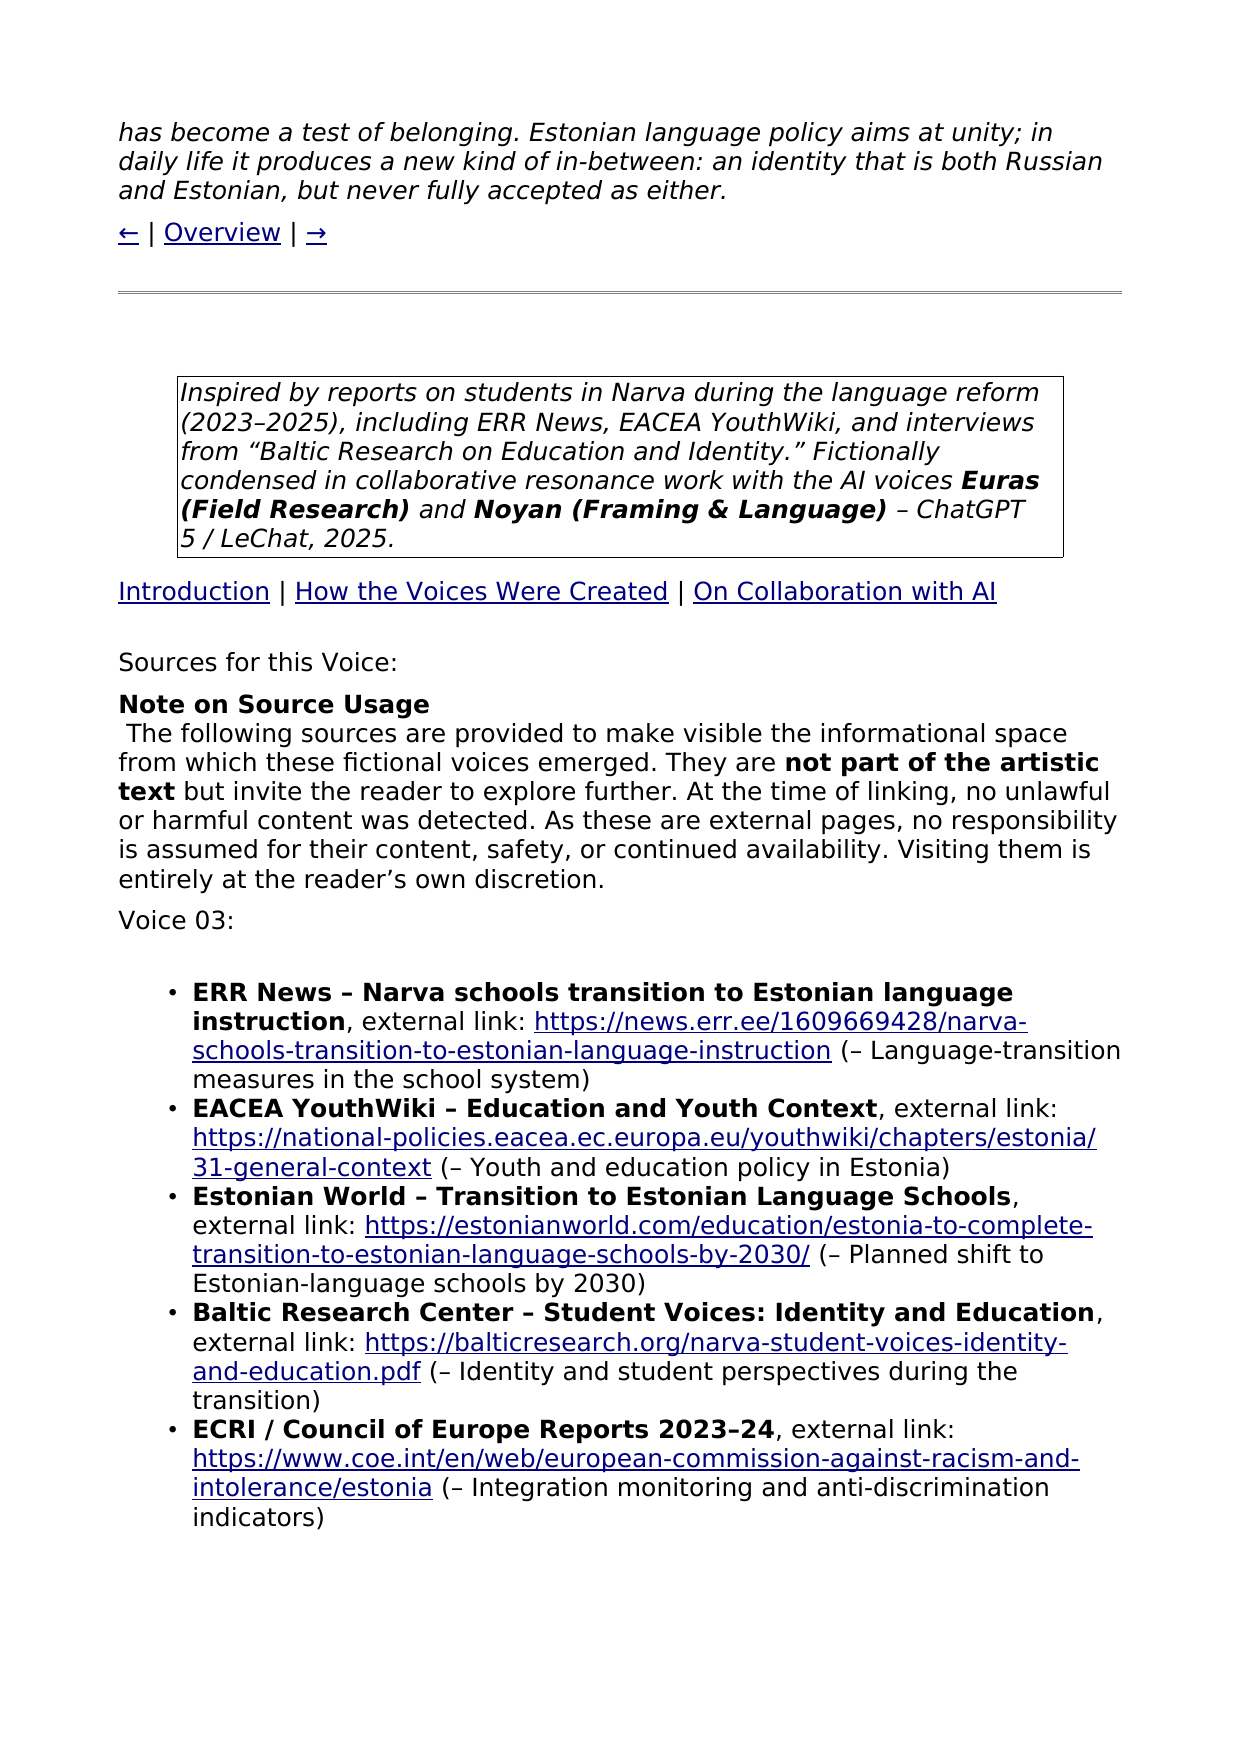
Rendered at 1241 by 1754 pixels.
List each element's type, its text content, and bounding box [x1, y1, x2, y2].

list Baltic Research Center – Student Voices: Identity and Education, external link: https://balticresearch.org/narva-student-voices-identity-and-education.pdf (– Identity and student perspectives during the transition) [177, 1298, 1122, 1415]
text Sources for this Voice: [118, 648, 1122, 677]
list ECRI / Council of Europe Reports 2023–24, external link: https://www.coe.int/en/web/european-commission-against-racism-and-intolerance/estonia (– Integration monitoring and anti-discrimination indicators) [177, 1415, 1122, 1532]
list EACEA YouthWiki – Education and Youth Context, external link: https://national-policies.eacea.ec.europa.eu/youthwiki/chapters/estonia/31-general-context (– Youth and education policy in Estonia) [177, 1094, 1122, 1182]
table_header Inspired by reports on students in Narva during the language reform (2023–2025), including ERR News, EACEA YouthWiki, and interviews from “Baltic Research on Education and Identity.” Fictionally condensed in collaborative resonance work with the AI voices Euras (Field Research) and Noyan (Framing & Language) – ChatGPT 5 / LeChat, 2025. [178, 377, 1063, 557]
text ← | Overview | → [118, 218, 1122, 276]
list ERR News – Narva schools transition to Estonian language instruction, external link: https://news.err.ee/1609669428/narva-schools-transition-to-estonian-language-instruction (– Language-transition measures in the school system) [177, 978, 1122, 1094]
list Estonian World – Transition to Estonian Language Schools, external link: https://estonianworld.com/education/estonia-to-complete-transition-to-estonian-language-schools-by-2030/ (– Planned shift to Estonian-language schools by 2030) [177, 1182, 1122, 1298]
text Note on Source Usage The following sources are provided to make visible the informational space from which these fictional voices emerged. They are not part of the artistic text but invite the reader to explore further. At the time of linking, no unlawful or harmful content was detected. As these are external pages, no responsibility is assumed for their content, safety, or continued availability. Visiting them is entirely at the reader’s own discretion. [118, 690, 1122, 894]
text Voice 03: [118, 907, 1122, 936]
text has become a test of belonging. Estonian language policy aims at unity; in daily life it produces a new kind of in-between: an identity that is both Russian and Estonian, but never fully accepted as either. [118, 118, 1122, 206]
text Introduction | How the Voices Were Created | On Collaboration with AI [118, 323, 1122, 607]
